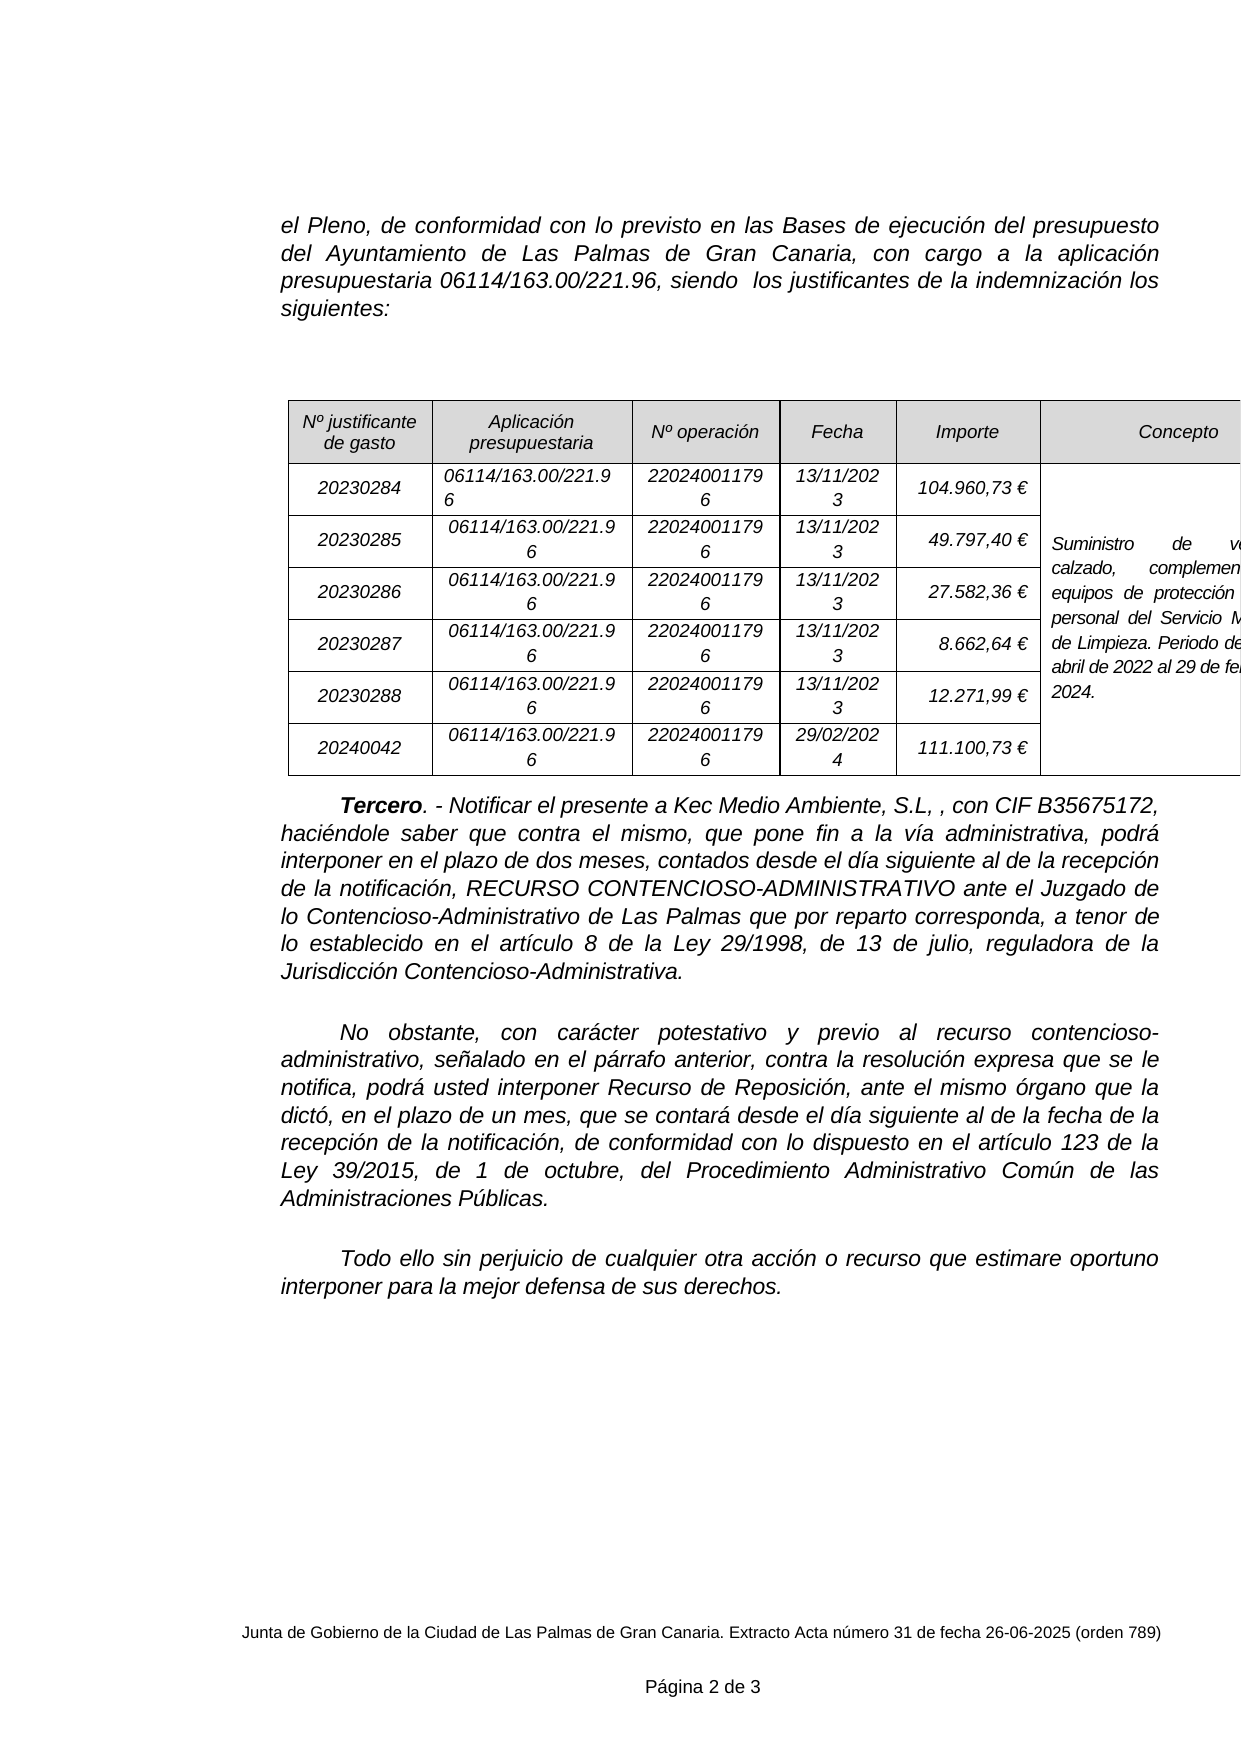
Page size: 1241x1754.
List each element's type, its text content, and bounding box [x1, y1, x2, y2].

table_cell 06114/163.00/221.96 [433, 620, 632, 671]
table_cell 27.582,36 € [897, 568, 1040, 619]
table_cell 06114/163.00/221.96 [433, 724, 632, 774]
table_cell 20230284 [289, 464, 432, 515]
table_cell 20230287 [289, 620, 432, 671]
table_cell 220240011796 [633, 568, 779, 619]
table_cell 12.271,99 € [897, 672, 1040, 723]
table_cell 06114/163.00/221.96 [433, 464, 632, 515]
table_cell 220240011796 [633, 724, 779, 774]
table_cell 13/11/2023 [781, 464, 896, 515]
table_cell 20230286 [289, 568, 432, 619]
table_header Concepto [1041, 401, 1240, 463]
table_cell 220240011796 [633, 620, 779, 671]
table_cell 20230288 [289, 672, 432, 723]
table_cell 220240011796 [633, 464, 779, 515]
table_cell 220240011796 [633, 516, 779, 567]
table_cell 20230285 [289, 516, 432, 567]
table_cell 104.960,73 € [897, 464, 1040, 515]
table_cell 220240011796 [633, 672, 779, 723]
table_cell 06114/163.00/221.96 [433, 516, 632, 567]
text Tercero. - Notificar el presente a Kec Medio Ambiente, S.L, , con CIF B35675172, haciéndole saber que contra el mismo, que pone fin a la vía administrativa, podrá interponer en el plazo de dos meses, contados desde el día siguiente al de la recepción de la notificación, RECURSO CONTENCIOSO-ADMINISTRATIVO ante el Juzgado de lo Contencioso-Administrativo de Las Palmas que por reparto corresponda, a tenor de lo establecido en el artículo 8 de la Ley 29/1998, de 13 de julio, reguladora de la Jurisdicción Contencioso-Administrativa. [281, 792, 1162, 984]
table_cell 20240042 [289, 724, 432, 774]
text el Pleno, de conformidad con lo previsto en las Bases de ejecución del presupuesto del Ayuntamiento de Las Palmas de Gran Canaria, con cargo a la aplicación presupuestaria 06114/163.00/221.96, siendo los justificantes de la indemnización los siguientes: [281, 212, 1162, 321]
text Todo ello sin perjuicio de cualquier otra acción o recurso que estimare oportuno interponer para la mejor defensa de sus derechos. [281, 1245, 1162, 1299]
table_cell 49.797,40 € [897, 516, 1040, 567]
table_cell 111.100,73 € [897, 724, 1040, 774]
table_cell Suministro de vestuario, calzado, complementos y equipos de protección para el personal del Servicio Municipal de Limpieza. Periodo del 12 de abril de 2022 al 29 de febrero de 2024. [1041, 464, 1240, 774]
table_cell 13/11/2023 [781, 516, 896, 567]
table_header Fecha [781, 401, 896, 463]
table_cell 13/11/2023 [781, 568, 896, 619]
table_cell 13/11/2023 [781, 620, 896, 671]
table_cell 13/11/2023 [781, 672, 896, 723]
text No obstante, con carácter potestativo y previo al recurso contencioso-administrativo, señalado en el párrafo anterior, contra la resolución expresa que se le notifica, podrá usted interponer Recurso de Reposición, ante el mismo órgano que la dictó, en el plazo de un mes, que se contará desde el día siguiente al de la fecha de la recepción de la notificación, de conformidad con lo dispuesto en el artículo 123 de la Ley 39/2015, de 1 de octubre, del Procedimiento Administrativo Común de las Administraciones Públicas. [281, 1019, 1162, 1211]
table_header Nº justificante de gasto [289, 401, 432, 463]
table_header Nº operación [633, 401, 779, 463]
table_header Importe [897, 401, 1040, 463]
table_cell 29/02/2024 [781, 724, 896, 774]
table_cell 06114/163.00/221.96 [433, 568, 632, 619]
table_cell 8.662,64 € [897, 620, 1040, 671]
table_cell 06114/163.00/221.96 [433, 672, 632, 723]
table_header Aplicación presupuestaria [433, 401, 632, 463]
